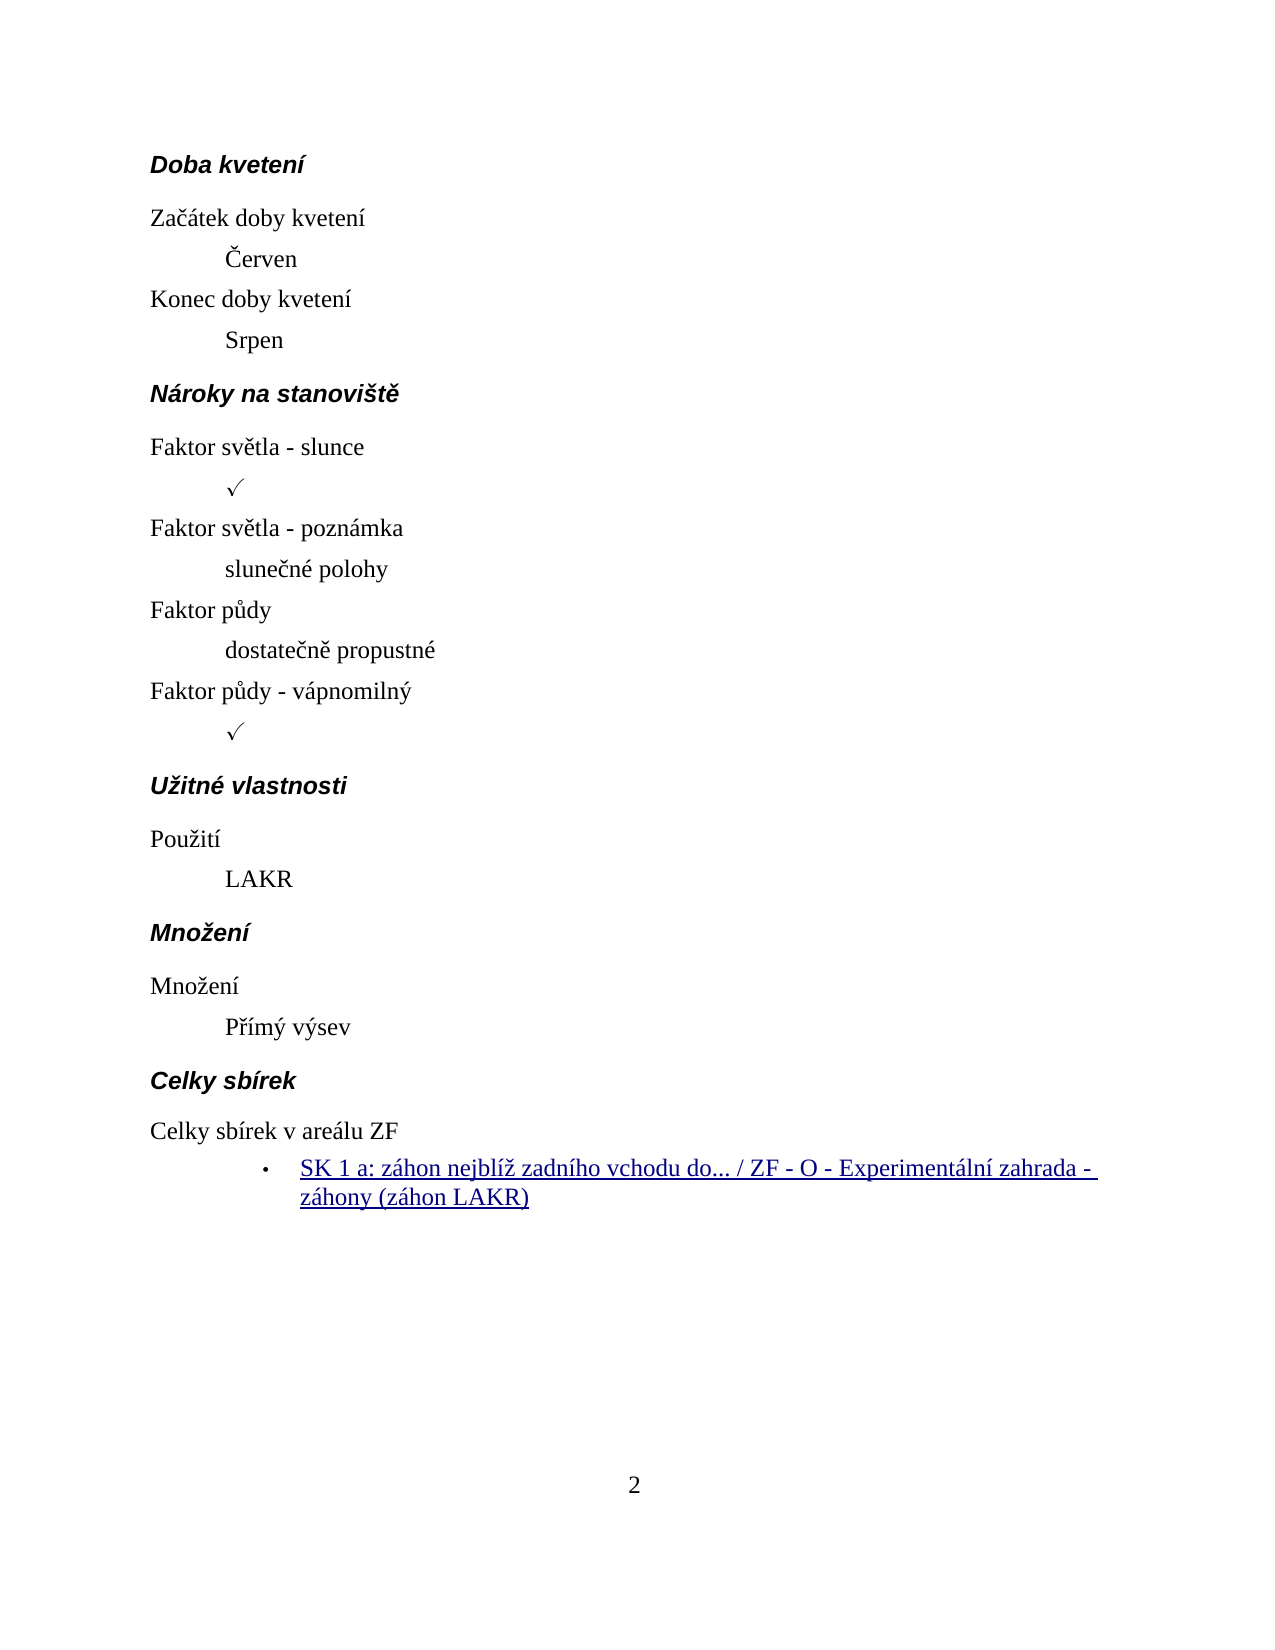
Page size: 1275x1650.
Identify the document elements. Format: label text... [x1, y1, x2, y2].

subtitle Celky sbírek [150, 1066, 1125, 1094]
text dostatečně propustné [225, 636, 1125, 664]
text Přímý výsev [225, 1012, 1125, 1041]
subtitle Užitné vlastnosti [150, 771, 1125, 799]
text Srpen [225, 325, 1125, 354]
subtitle Nároky na stanoviště [150, 379, 1125, 407]
subtitle Doba kvetení [150, 150, 1125, 178]
text ✓ [225, 717, 1125, 746]
list SK 1 a: záhon nejblíž zadního vchodu do... / ZF - O - Experimentální zahrada - záhony (záhon LAKR) [262, 1153, 1125, 1211]
text Konec doby kvetení [150, 284, 1125, 313]
text Začátek doby kvetení [150, 203, 1125, 232]
text Faktor půdy - vápnomilný [150, 676, 1125, 705]
text Množení [150, 971, 1125, 1000]
text Faktor půdy [150, 595, 1125, 624]
text ✓ [225, 473, 1125, 501]
text slunečné polohy [225, 554, 1125, 583]
text Použití [150, 824, 1125, 853]
text Faktor světla - poznámka [150, 513, 1125, 542]
text LAKR [225, 864, 1125, 893]
text Celky sbírek v areálu ZF [150, 1116, 1125, 1144]
subtitle Množení [150, 918, 1125, 947]
text Červen [225, 244, 1125, 272]
text Faktor světla - slunce [150, 432, 1125, 461]
